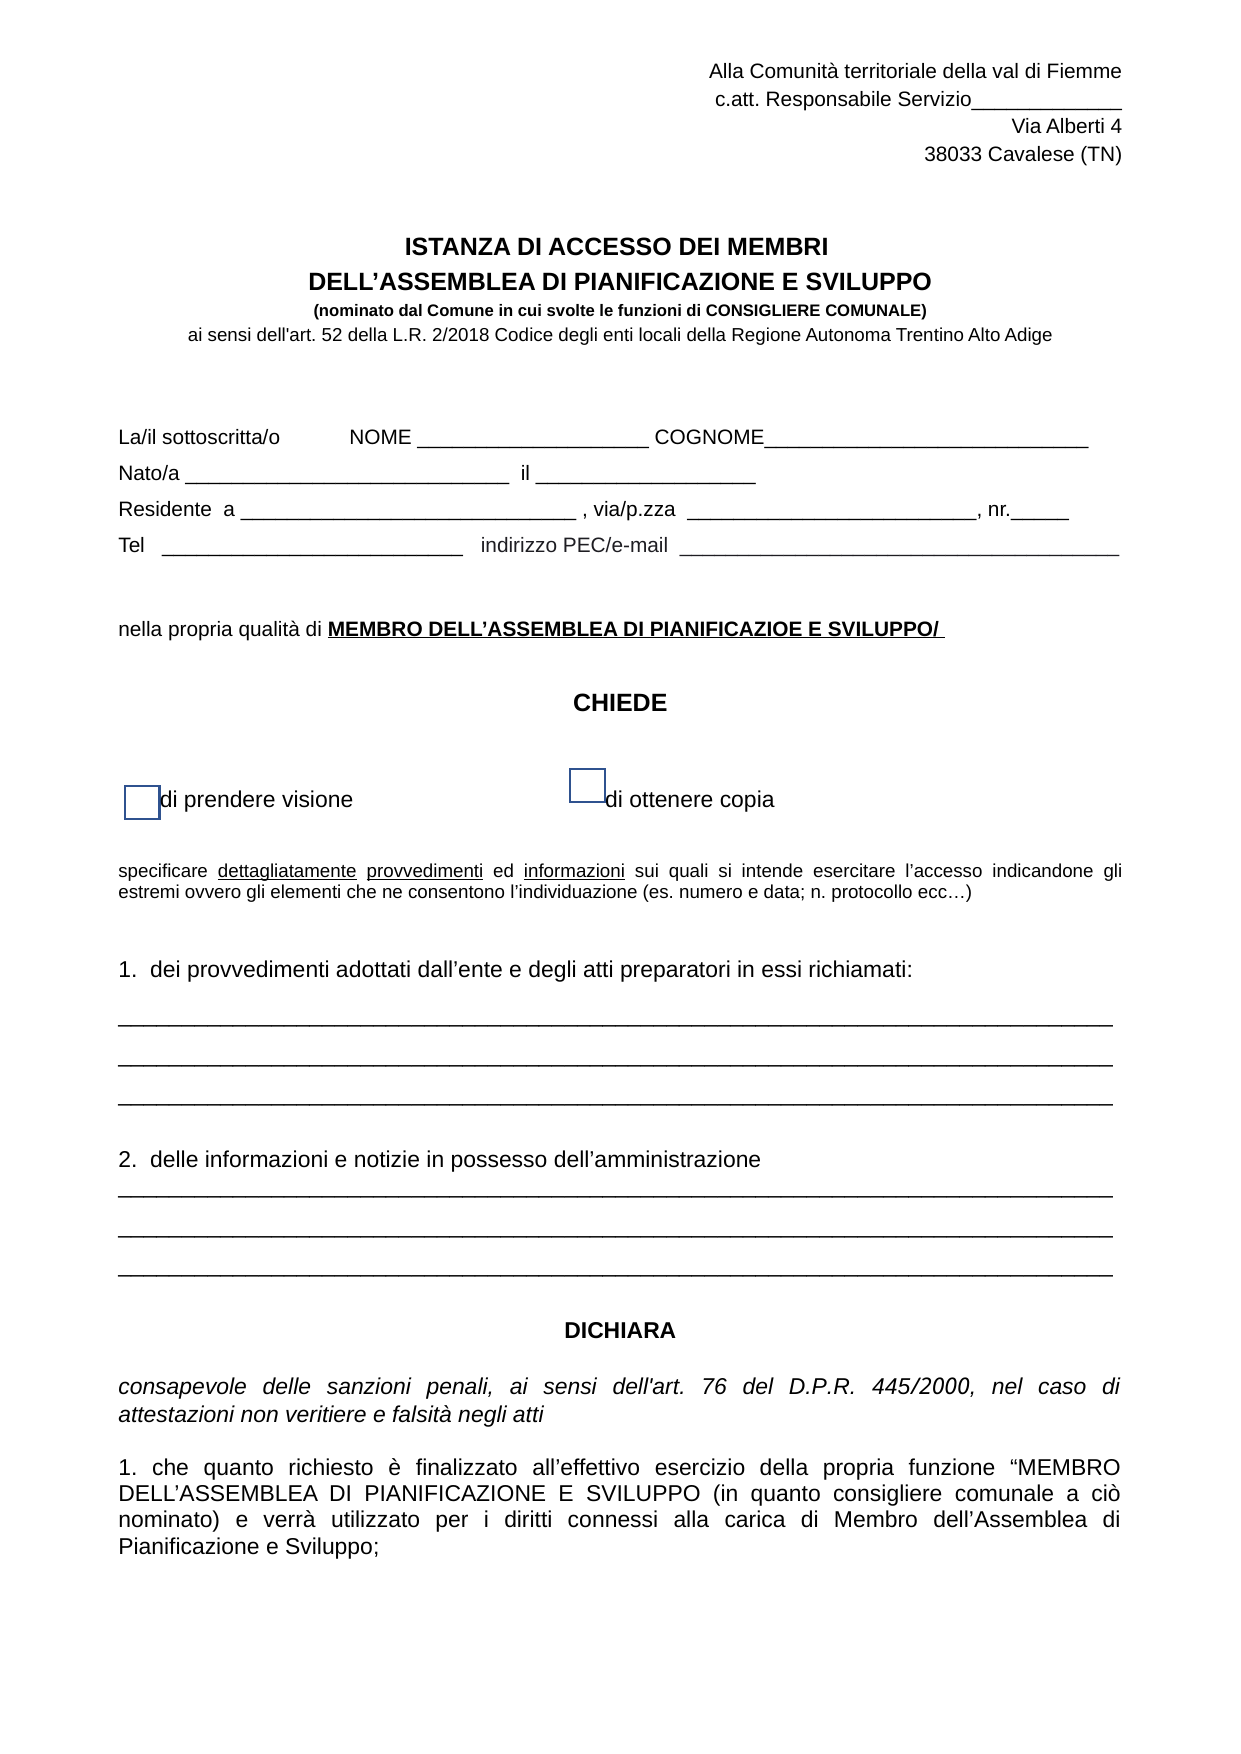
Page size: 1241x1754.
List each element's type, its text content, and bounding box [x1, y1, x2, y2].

text __________________________________________________________________________________________________________________________________________________________________________________________________________________________________________ [118, 1001, 1122, 1106]
text __________________________________________________________________________________________________________________________________________________________________________________________________________________________________________ [118, 1172, 1122, 1278]
text c.att. Responsabile Servizio_____________ [118, 87, 1122, 111]
text ai sensi dell'art. 52 della L.R. 2/2018 Codice degli enti locali della Regione Autonoma Trentino Alto Adige [118, 324, 1122, 346]
text Nato/a ____________________________ il ___________________ [118, 461, 1122, 485]
text 1. che quanto richiesto è finalizzato all’effettivo esercizio della propria funzione “MEMBRO DELL’ASSEMBLEA DI PIANIFICAZIONE E SVILUPPO (in quanto consigliere comunale a ciò nominato) e verrà utilizzato per i diritti connessi alla carica di Membro dell’Assemblea di Pianificazione e Sviluppo; [118, 1454, 1122, 1559]
text DELL’ASSEMBLEA DI PIANIFICAZIONE E SVILUPPO [118, 267, 1122, 296]
text Via Alberti 4 [118, 114, 1122, 138]
text Tel __________________________ indirizzo PEC/e-mail ______________________________________ [118, 533, 1122, 557]
text 38033 Cavalese (TN) [118, 142, 1122, 166]
text La/il sottoscritta/o NOME ____________________ COGNOME____________________________ [118, 425, 1122, 449]
text Residente a _____________________________ , via/p.zza _________________________, nr._____ [118, 497, 1122, 521]
text 2. delle informazioni e notizie in possesso dell’amministrazione [118, 1146, 1122, 1172]
text consapevole delle sanzioni penali, ai sensi dell'art. 76 del D.P.R. 445/2000, nel caso di attestazioni non veritiere e falsità negli atti [118, 1370, 1122, 1427]
text 1. dei provvedimenti adottati dall’ente e degli atti preparatori in essi richiamati: [118, 956, 1122, 982]
text CHIEDE [118, 688, 1122, 717]
text specificare dettagliatamente provvedimenti ed informazioni sui quali si intende esercitare l’accesso indicandone gli estremi ovvero gli elementi che ne consentono l’individuazione (es. numero e data; n. protocollo ecc…) [118, 860, 1122, 903]
text Alla Comunità territoriale della val di Fiemme [118, 59, 1122, 83]
text (nominato dal Comune in cui svolte le funzioni di CONSIGLIERE COMUNALE) [118, 301, 1122, 320]
text ISTANZA DI ACCESSO DEI MEMBRI [118, 232, 1122, 261]
text nella propria qualità di MEMBRO DELL’ASSEMBLEA DI PIANIFICAZIOE E SVILUPPO/ [118, 616, 1122, 640]
text DICHIARA [118, 1317, 1122, 1343]
text di prendere visione di ottenere copia [161, 786, 1122, 812]
